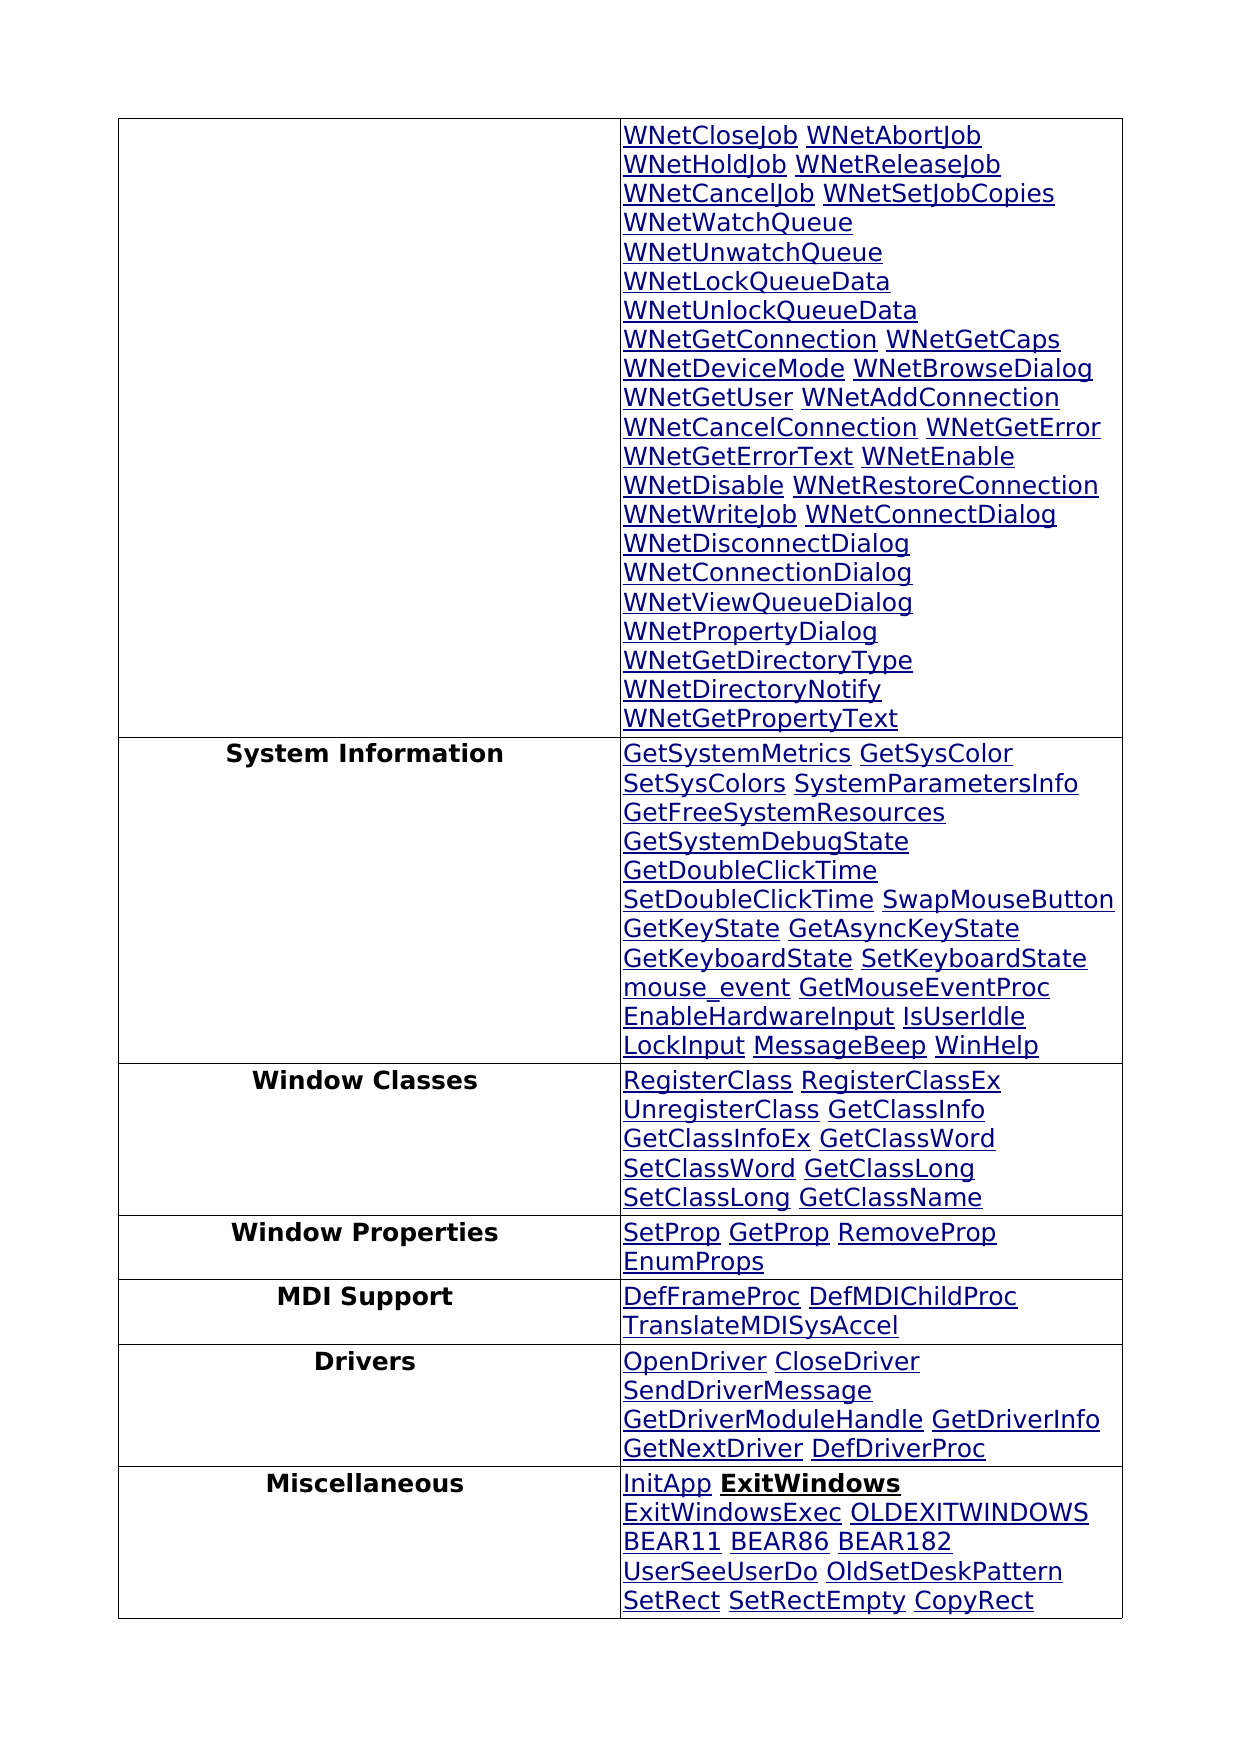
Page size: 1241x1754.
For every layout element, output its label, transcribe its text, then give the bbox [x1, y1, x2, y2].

table_cell InitApp ExitWindows ExitWindowsExec OLDEXITWINDOWS BEAR11 BEAR86 BEAR182 UserSeeUserDo OldSetDeskPattern SetRect SetRectEmpty CopyRect [621, 1467, 1122, 1618]
table_cell [119, 119, 620, 737]
table_cell Window Classes [119, 1064, 620, 1215]
table_cell RegisterClass RegisterClassEx UnregisterClass GetClassInfo GetClassInfoEx GetClassWord SetClassWord GetClassLong SetClassLong GetClassName [621, 1064, 1122, 1215]
table_cell System Information [119, 738, 620, 1063]
table_cell Drivers [119, 1345, 620, 1466]
table_cell MDI Support [119, 1280, 620, 1344]
table_cell WNetCloseJob WNetAbortJob WNetHoldJob WNetReleaseJob WNetCancelJob WNetSetJobCopies WNetWatchQueue WNetUnwatchQueue WNetLockQueueData WNetUnlockQueueData WNetGetConnection WNetGetCaps WNetDeviceMode WNetBrowseDialog WNetGetUser WNetAddConnection WNetCancelConnection WNetGetError WNetGetErrorText WNetEnable WNetDisable WNetRestoreConnection WNetWriteJob WNetConnectDialog WNetDisconnectDialog WNetConnectionDialog WNetViewQueueDialog WNetPropertyDialog WNetGetDirectoryType WNetDirectoryNotify WNetGetPropertyText [621, 119, 1122, 737]
table_cell Miscellaneous [119, 1467, 620, 1618]
table_cell OpenDriver CloseDriver SendDriverMessage GetDriverModuleHandle GetDriverInfo GetNextDriver DefDriverProc [621, 1345, 1122, 1466]
table_cell DefFrameProc DefMDIChildProc TranslateMDISysAccel [621, 1280, 1122, 1344]
table_cell GetSystemMetrics GetSysColor SetSysColors SystemParametersInfo GetFreeSystemResources GetSystemDebugState GetDoubleClickTime SetDoubleClickTime SwapMouseButton GetKeyState GetAsyncKeyState GetKeyboardState SetKeyboardState mouse_event GetMouseEventProc EnableHardwareInput IsUserIdle LockInput MessageBeep WinHelp [621, 738, 1122, 1063]
table_cell Window Properties [119, 1216, 620, 1279]
table_cell SetProp GetProp RemoveProp EnumProps [621, 1216, 1122, 1279]
